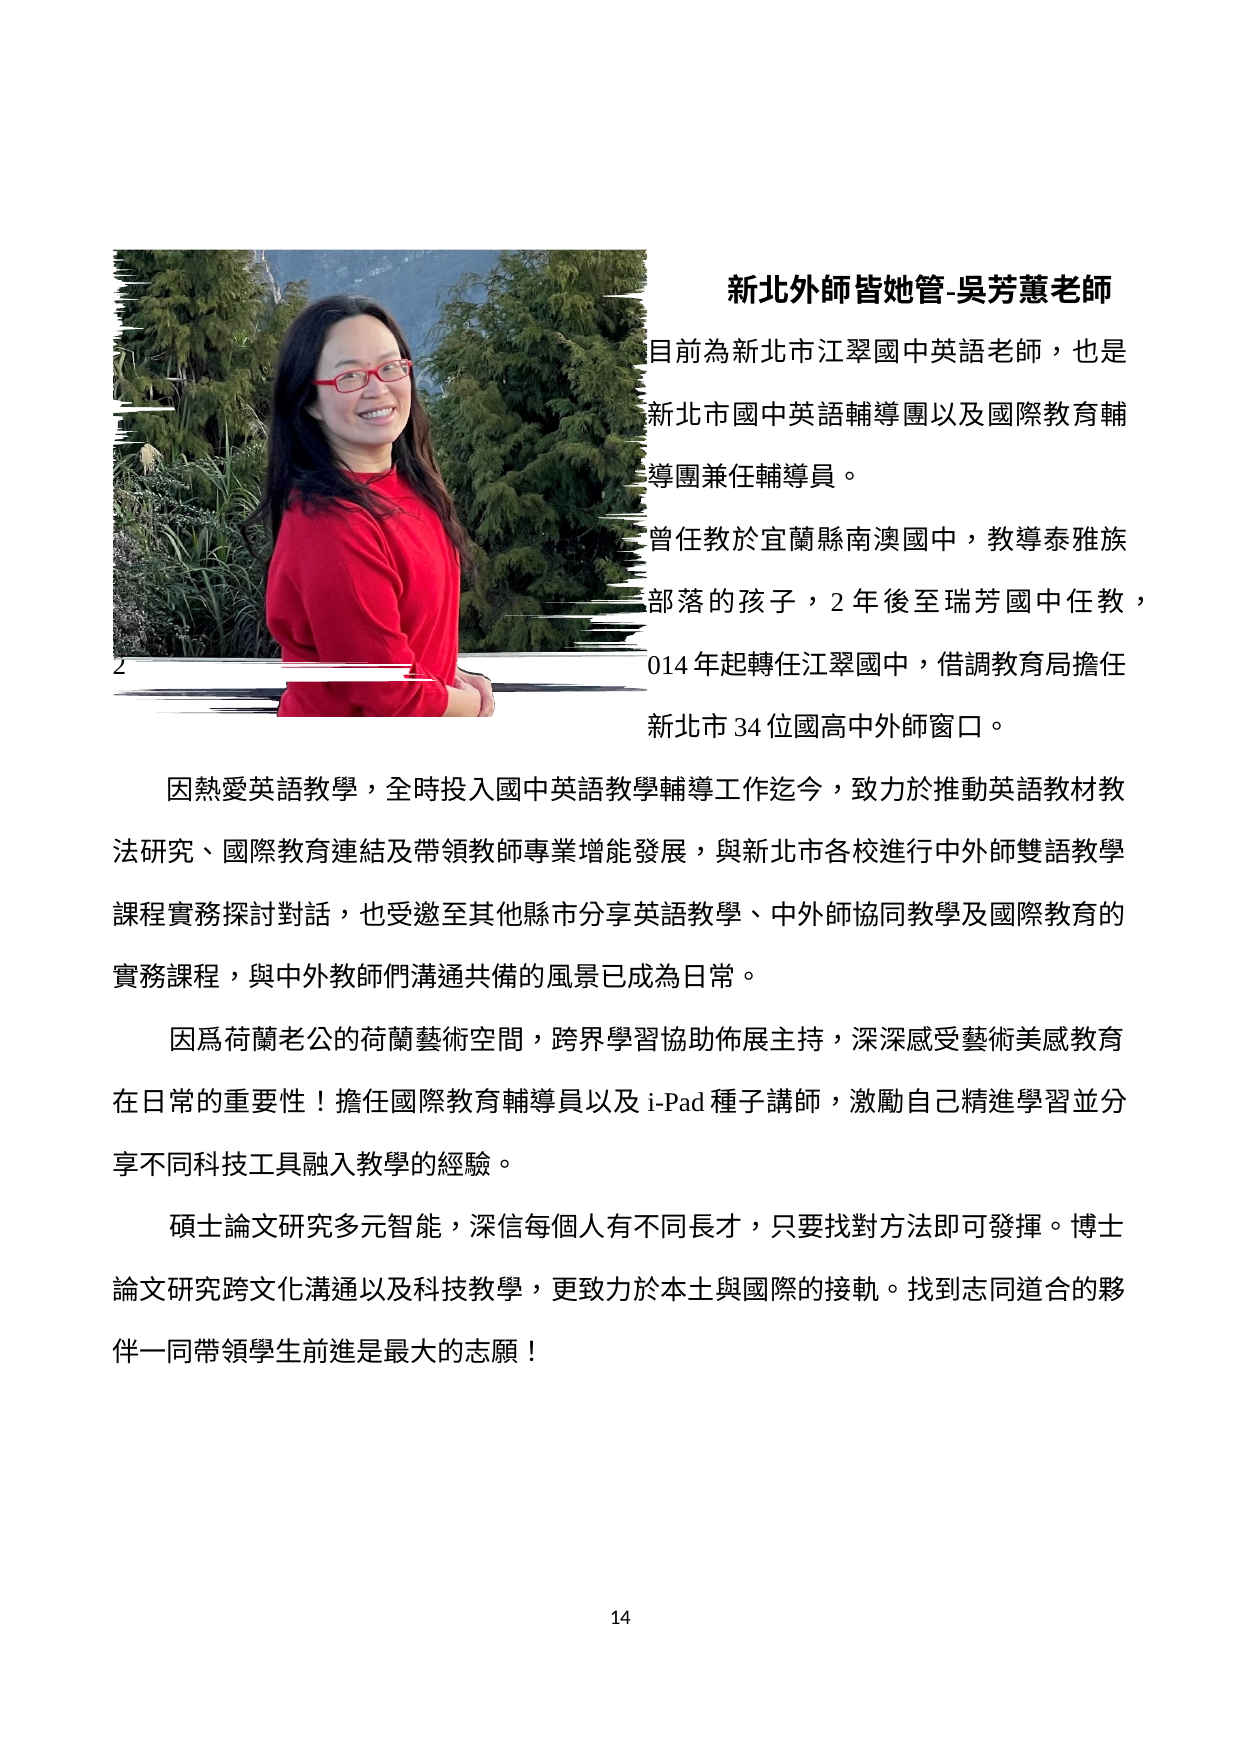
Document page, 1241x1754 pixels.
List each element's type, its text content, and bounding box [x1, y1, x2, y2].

text 曾任教於宜蘭縣南澳國中，教導泰雅族部落的孩子，2年後至瑞芳國中任教，2014年起轉任江翠國中，借調教育局擔任新北市34位國高中外師窗口。 [112, 496, 1128, 746]
text 因熱愛英語教學，全時投入國中英語教學輔導工作迄今，致力於推動英語教材教法研究、國際教育連結及帶領教師專業增能發展，與新北市各校進行中外師雙語教學課程實務探討對話，也受邀至其他縣市分享英語教學、中外師協同教學及國際教育的實務課程，與中外教師們溝通共備的風景已成為日常。 [112, 746, 1128, 996]
text 新北外師皆她管-吳芳蕙老師 [112, 246, 1128, 308]
text 因爲荷蘭老公的荷蘭藝術空間，跨界學習協助佈展主持，深深感受藝術美感教育在日常的重要性！擔任國際教育輔導員以及i-Pad種子講師，激勵自己精進學習並分享不同科技工具融入教學的經驗。 [112, 996, 1128, 1183]
text 目前為新北市江翠國中英語老師，也是新北市國中英語輔導團以及國際教育輔導團兼任輔導員。 [635, 308, 1128, 496]
text 碩士論文研究多元智能，深信每個人有不同長才，只要找對方法即可發揮。博士論文研究跨文化溝通以及科技教學，更致力於本土與國際的接軌。找到志同道合的夥伴一同帶領學生前進是最大的志願！ [112, 1183, 1128, 1371]
text [112, 308, 175, 496]
